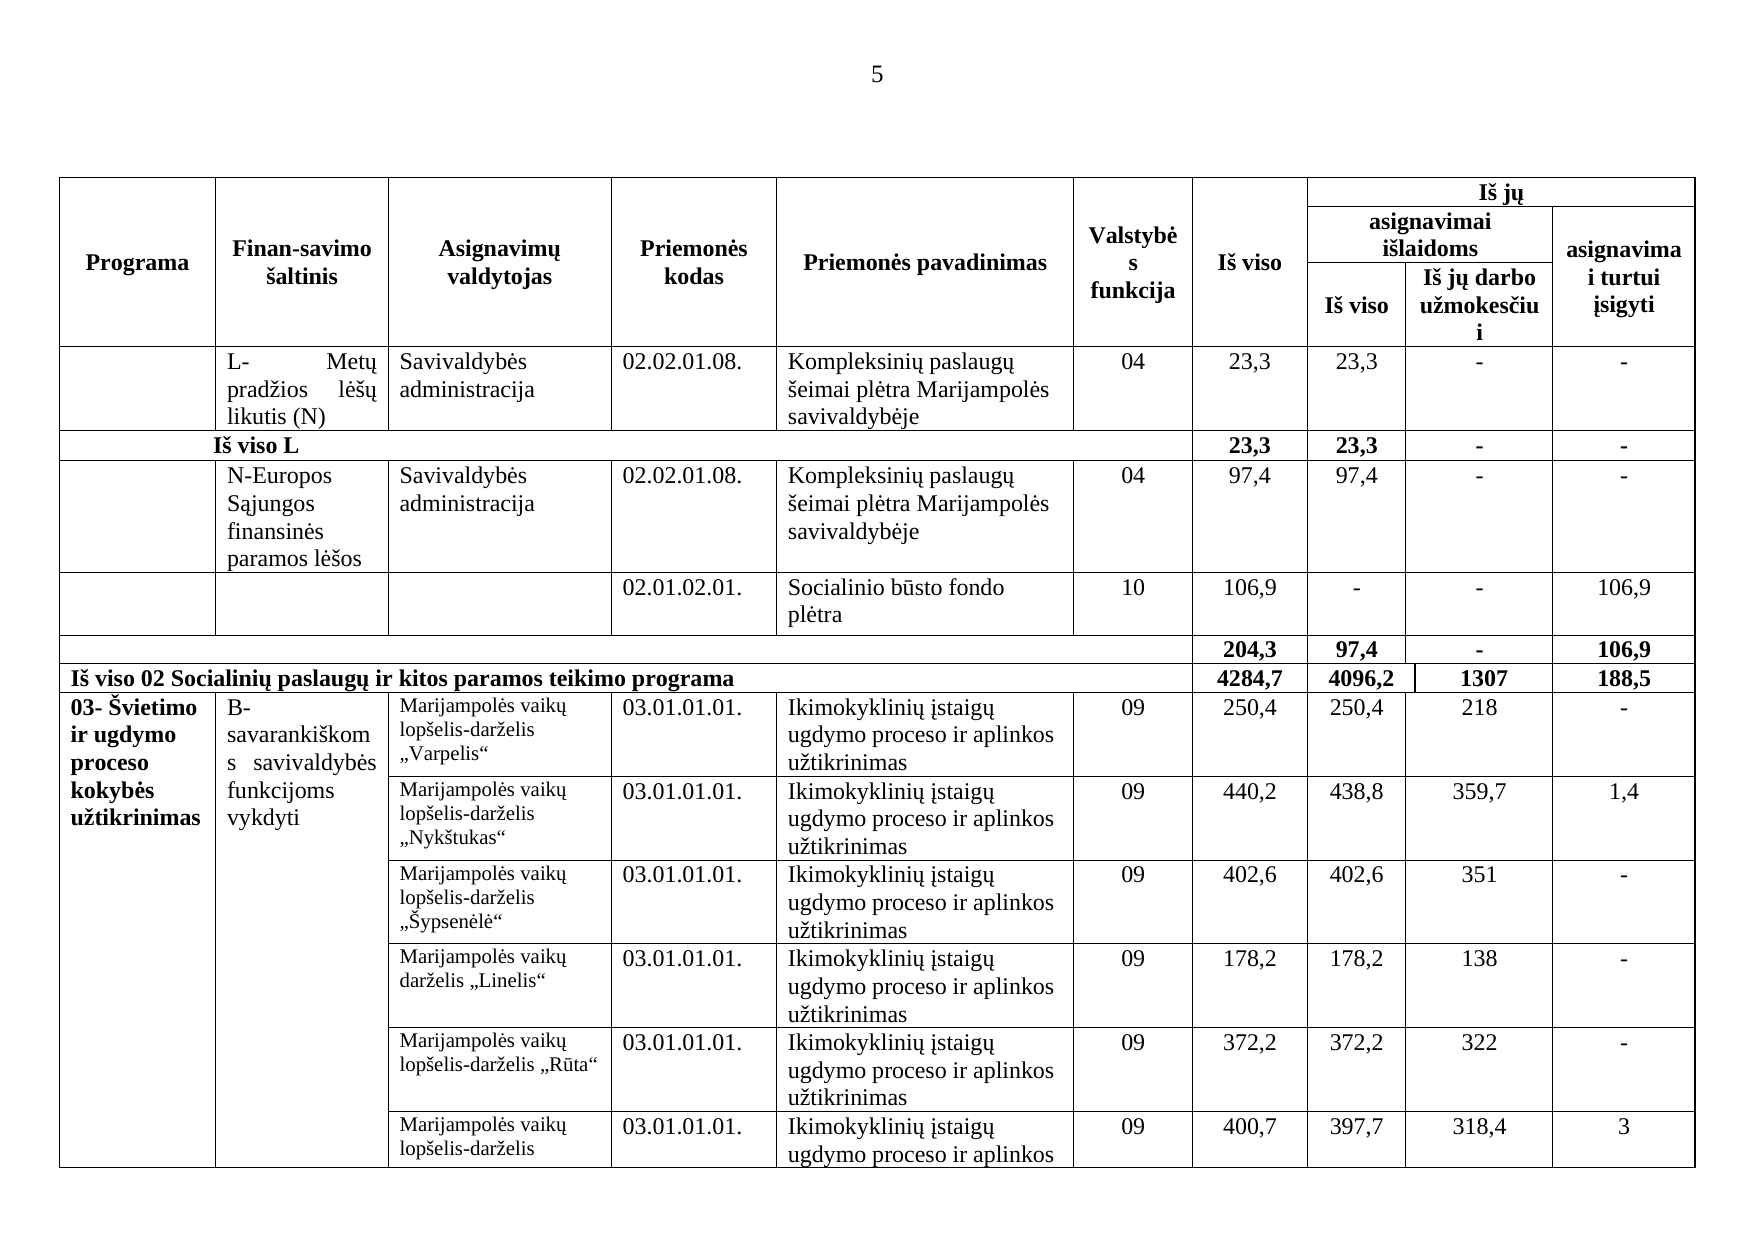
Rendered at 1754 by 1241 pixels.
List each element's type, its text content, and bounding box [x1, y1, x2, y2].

table_cell asignavimai išlaidoms [1308, 207, 1552, 262]
table_cell [389, 573, 611, 634]
table_cell 178,2 [1193, 944, 1307, 1027]
table_cell 178,2 [1308, 944, 1405, 1027]
table_cell 359,7 [1406, 777, 1552, 859]
table_cell Ikimokyklinių įstaigų ugdymo proceso ir aplinkos užtikrinimas [777, 693, 1073, 776]
table_cell - [1406, 573, 1552, 634]
table_cell Iš viso [1308, 263, 1405, 346]
table_cell - [1406, 347, 1552, 430]
table_cell 218 [1406, 693, 1552, 776]
table_cell 09 [1074, 861, 1192, 943]
table_cell - [1406, 461, 1552, 572]
table_cell 02.02.01.08. [612, 347, 776, 430]
table_cell Savivaldybės administracija [389, 461, 611, 572]
table_cell - [1406, 636, 1552, 663]
table_cell 4284,7 [1193, 664, 1307, 692]
table_cell 351 [1406, 861, 1552, 943]
table_cell 02.02.01.08. [612, 461, 776, 572]
table_cell 250,4 [1193, 693, 1307, 776]
table_cell Marijampolės vaikų lopšelis-darželis „Nykštukas“ [389, 777, 611, 859]
table_cell 3 [1553, 1112, 1694, 1167]
table_cell 372,2 [1193, 1028, 1307, 1111]
table_cell 440,2 [1193, 777, 1307, 859]
table_cell Iš viso L [60, 431, 1192, 460]
table_cell 03.01.01.01. [612, 777, 776, 859]
table_cell 03.01.01.01. [612, 1028, 776, 1111]
table_cell [60, 347, 215, 430]
table_header Programa [60, 178, 215, 346]
table_cell 106,9 [1553, 573, 1694, 634]
table_cell Socialinio būsto fondo plėtra [777, 573, 1073, 634]
table_cell Iš viso 02 Socialinių paslaugų ir kitos paramos teikimo programa [60, 664, 1192, 692]
table_cell 1,4 [1553, 777, 1694, 859]
table_cell 23,3 [1193, 431, 1307, 460]
table_cell - [1308, 573, 1405, 634]
table_cell Ikimokyklinių įstaigų ugdymo proceso ir aplinkos užtikrinimas [777, 1028, 1073, 1111]
table_cell 97,4 [1308, 461, 1405, 572]
table_cell [60, 573, 215, 634]
table_cell Kompleksinių paslaugų šeimai plėtra Marijampolės savivaldybėje [777, 347, 1073, 430]
table_cell 1307 [1416, 664, 1552, 692]
table_header Iš jų [1308, 178, 1694, 206]
table_header Priemonės pavadinimas [777, 178, 1073, 346]
table_cell Marijampolės vaikų darželis „Linelis“ [389, 944, 611, 1027]
table_cell Ikimokyklinių įstaigų ugdymo proceso ir aplinkos užtikrinimas [777, 944, 1073, 1027]
table_cell [60, 461, 215, 572]
table_cell 318,4 [1406, 1112, 1552, 1167]
table_cell 188,5 [1553, 664, 1694, 692]
table_cell 03.01.01.01. [612, 693, 776, 776]
table_cell L- Metų pradžios lėšų likutis (N) [216, 347, 388, 430]
table_cell 09 [1074, 693, 1192, 776]
table_cell Kompleksinių paslaugų šeimai plėtra Marijampolės savivaldybėje [777, 461, 1073, 572]
table_cell 106,9 [1553, 636, 1694, 663]
table_cell 23,3 [1193, 347, 1307, 430]
table_cell 97,4 [1193, 461, 1307, 572]
table_header Asignavimų valdytojas [389, 178, 611, 346]
table_cell - [1553, 461, 1694, 572]
table_cell 138 [1406, 944, 1552, 1027]
table_cell 04 [1074, 461, 1192, 572]
table_cell Ikimokyklinių įstaigų ugdymo proceso ir aplinkos [777, 1112, 1073, 1167]
table_cell 250,4 [1308, 693, 1405, 776]
table_cell 03.01.01.01. [612, 1112, 776, 1167]
table_cell 09 [1074, 777, 1192, 859]
table_cell 09 [1074, 1112, 1192, 1167]
table_cell B-savarankiškoms savivaldybės funkcijoms vykdyti [216, 693, 388, 1167]
table_cell 372,2 [1308, 1028, 1405, 1111]
table_cell Iš jų darbo užmokesčiui [1406, 263, 1552, 346]
table_cell 03.01.01.01. [612, 861, 776, 943]
table_cell Marijampolės vaikų lopšelis-darželis [389, 1112, 611, 1167]
table_cell 04 [1074, 347, 1192, 430]
table_cell 03.01.01.01. [612, 944, 776, 1027]
table_cell 322 [1406, 1028, 1552, 1111]
table_cell - [1553, 431, 1694, 460]
table_cell 402,6 [1193, 861, 1307, 943]
table_cell 400,7 [1193, 1112, 1307, 1167]
table_header Valstybės funkcija [1074, 178, 1192, 346]
table_cell - [1553, 944, 1694, 1027]
table_cell 97,4 [1308, 636, 1405, 663]
table_cell Ikimokyklinių įstaigų ugdymo proceso ir aplinkos užtikrinimas [777, 861, 1073, 943]
table_cell 23,3 [1308, 347, 1405, 430]
table_header Iš viso [1193, 178, 1307, 346]
table_cell N-Europos Sąjungos finansinės paramos lėšos [216, 461, 388, 572]
table_cell 438,8 [1308, 777, 1405, 859]
table_cell 09 [1074, 1028, 1192, 1111]
table_cell 204,3 [1193, 636, 1307, 663]
table_cell Marijampolės vaikų lopšelis-darželis „Rūta“ [389, 1028, 611, 1111]
table_cell 106,9 [1193, 573, 1307, 634]
table_cell 03- Švietimo ir ugdymo proceso kokybės užtikrinimas [60, 693, 215, 1167]
table_cell - [1553, 693, 1694, 776]
table_cell - [1553, 1028, 1694, 1111]
table_header Priemonės kodas [612, 178, 776, 346]
table_cell 4096,2 [1308, 664, 1414, 692]
table_cell Marijampolės vaikų lopšelis-darželis „Varpelis“ [389, 693, 611, 776]
table_cell 402,6 [1308, 861, 1405, 943]
table_cell Ikimokyklinių įstaigų ugdymo proceso ir aplinkos užtikrinimas [777, 777, 1073, 859]
table_cell Marijampolės vaikų lopšelis-darželis „Šypsenėlė“ [389, 861, 611, 943]
table_cell - [1553, 347, 1694, 430]
table_cell 02.01.02.01. [612, 573, 776, 634]
table_cell Savivaldybės administracija [389, 347, 611, 430]
table_cell 23,3 [1308, 431, 1405, 460]
table_cell 10 [1074, 573, 1192, 634]
table_cell 09 [1074, 944, 1192, 1027]
table_cell - [1406, 431, 1552, 460]
table_cell asignavimai turtui įsigyti [1553, 207, 1694, 346]
table_cell [60, 636, 1192, 663]
table_cell [216, 573, 388, 634]
table_cell - [1553, 861, 1694, 943]
table_cell 397,7 [1308, 1112, 1405, 1167]
table_header Finan-savimo šaltinis [216, 178, 388, 346]
